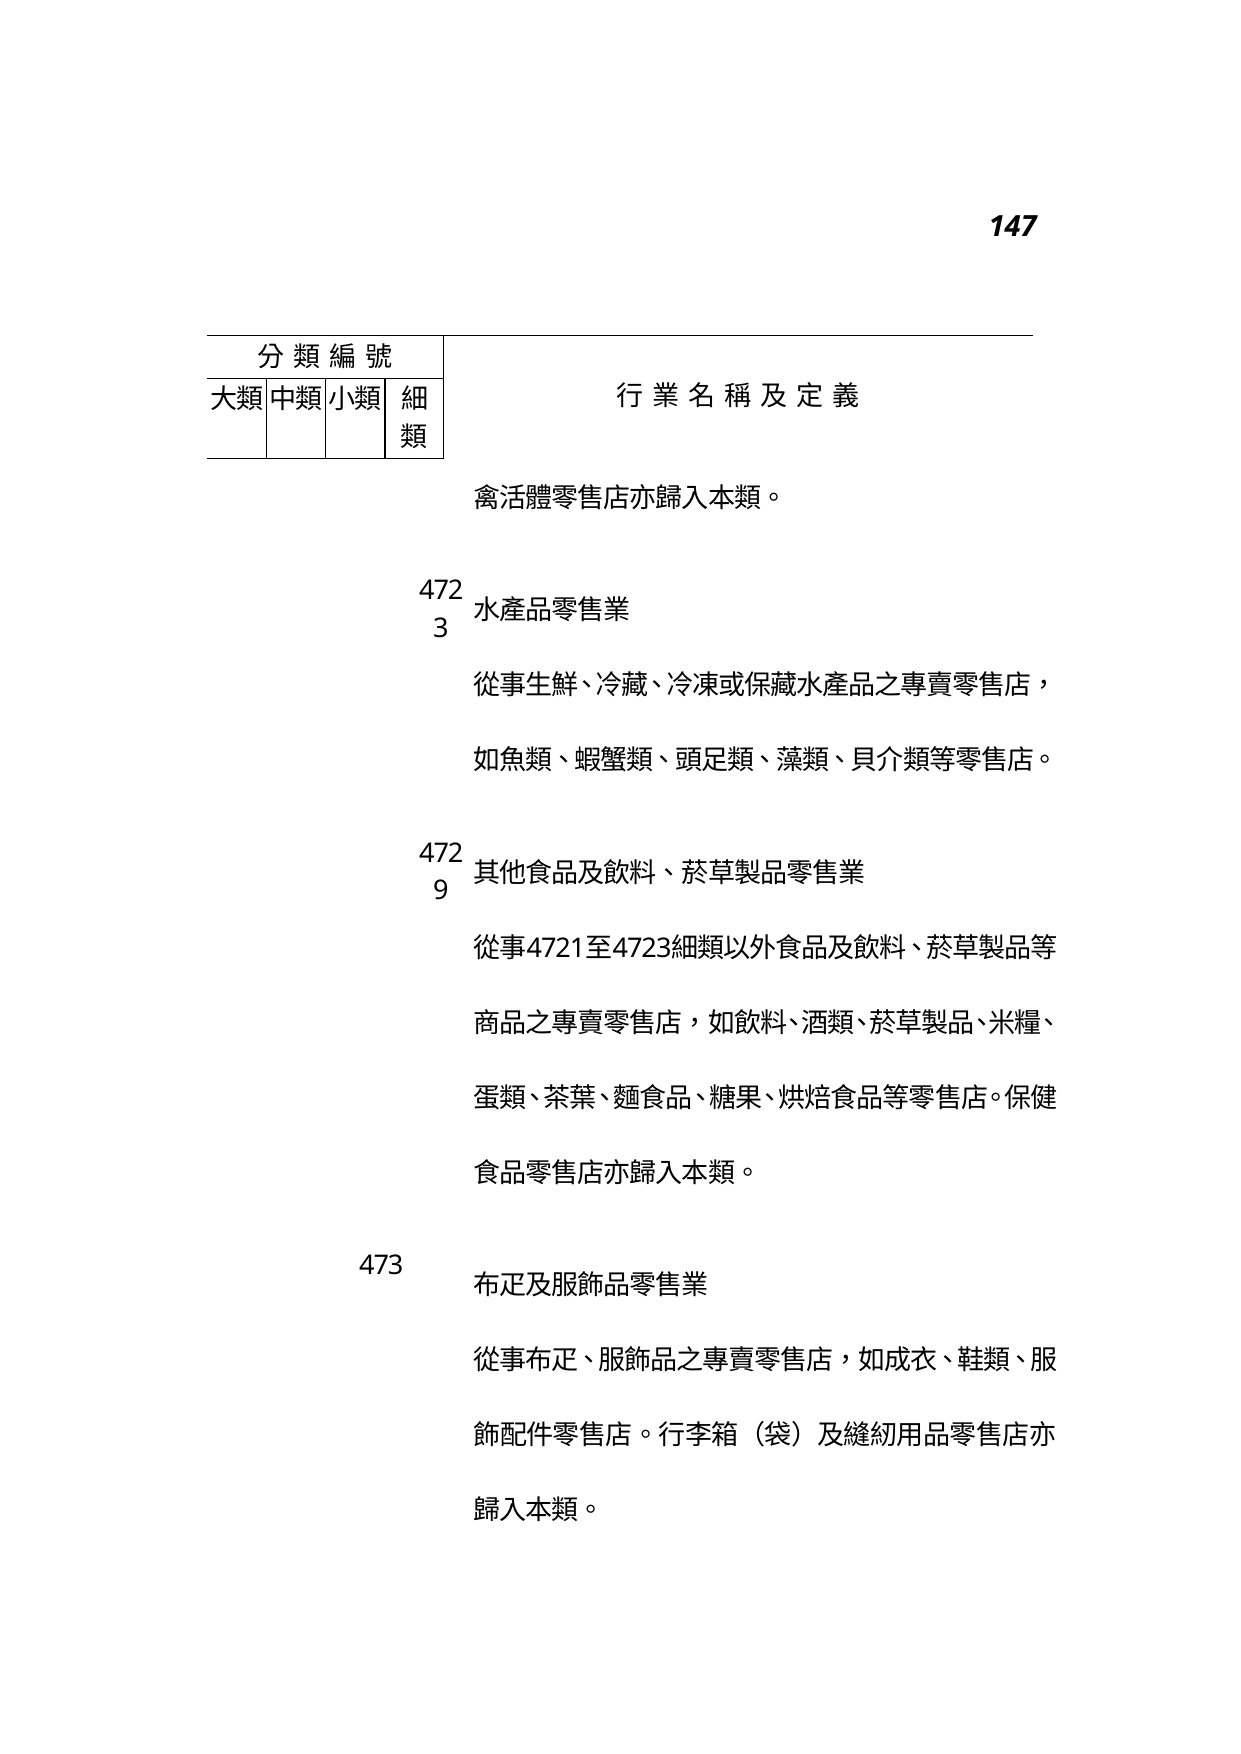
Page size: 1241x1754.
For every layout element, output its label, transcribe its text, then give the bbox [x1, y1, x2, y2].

table_cell 其他食品及飲料、菸草製品零售業 從事4721至4723細類以外食品及飲料、菸草製品等商品之專賣零售店，如飲料、酒類、菸草製品、米糧、蛋類、茶葉、麵食品、糖果、烘焙食品等零售店。保健食品零售店亦歸入本類。 [470, 833, 1060, 1245]
table_cell 473 [351, 1245, 412, 1545]
table_cell 水產品零售業 從事生鮮、冷藏、冷凍或保藏水產品之專賣零售店，如魚類、蝦蟹類、頭足類、藻類、貝介類等零售店。 [470, 570, 1060, 833]
table_cell [351, 833, 412, 1245]
table_cell [233, 459, 292, 570]
table_header 分 類 編 號 [207, 336, 443, 378]
table_cell [351, 570, 412, 833]
table_cell 禽活體零售店亦歸入本類。 [470, 458, 1060, 570]
table_cell [1033, 378, 1060, 458]
table_cell [293, 1245, 351, 1545]
table_cell [412, 458, 470, 570]
table_cell [207, 833, 233, 1245]
table_cell 中類 [267, 379, 325, 458]
table_cell 細類 [386, 379, 443, 458]
table_cell [233, 1245, 292, 1545]
table_cell [233, 833, 292, 1245]
table_cell 4723 [412, 570, 470, 833]
table_cell [207, 570, 233, 833]
table_cell [293, 833, 351, 1245]
table_cell 4729 [412, 833, 470, 1245]
table_cell 小類 [326, 379, 384, 458]
table_header 行 業 名 稱 及 定 義 [444, 336, 1032, 458]
table_cell [293, 570, 351, 833]
table_cell [207, 459, 233, 570]
table_cell [233, 570, 292, 833]
table_cell 布疋及服飾品零售業 從事布疋、服飾品之專賣零售店，如成衣、鞋類、服飾配件零售店。行李箱（袋）及縫紉用品零售店亦歸入本類。 [470, 1245, 1060, 1545]
table_cell [207, 1245, 233, 1545]
table_cell [351, 459, 412, 570]
table_cell [412, 1245, 470, 1545]
table_header [1033, 335, 1060, 378]
table_cell [293, 459, 351, 570]
table_cell 大類 [207, 379, 266, 458]
